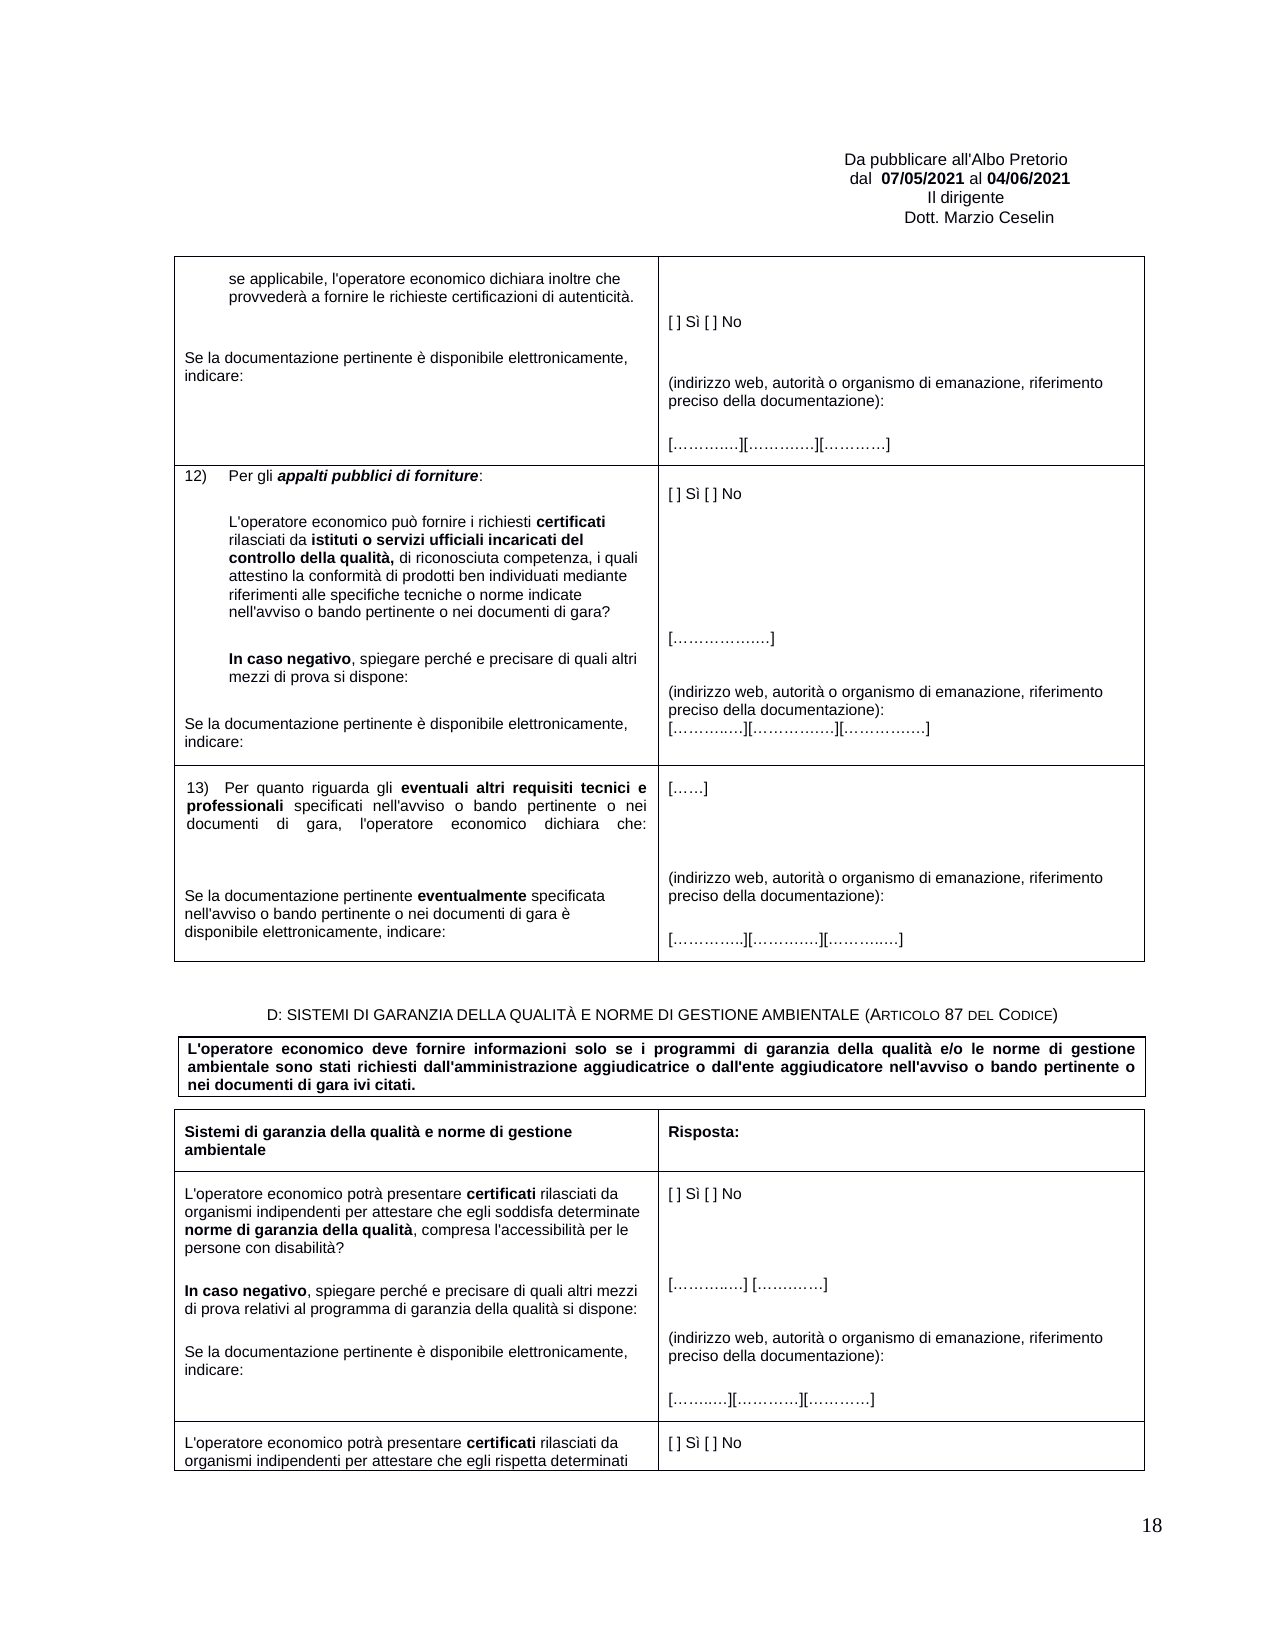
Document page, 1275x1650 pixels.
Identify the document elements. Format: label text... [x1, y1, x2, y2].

table_cell [ ] Sì [ ] No […………….…] (indirizzo web, autorità o organismo di emanazione, riferimento preciso della documentazione): [………..…][………….…][………….…] [659, 466, 1144, 765]
table_cell [ ] Sì [ ] No [659, 1422, 1144, 1470]
table_cell L'operatore economico potrà presentare certificati rilasciati da organismi indipendenti per attestare che egli rispetta determinati [175, 1422, 658, 1470]
table_cell L'operatore economico potrà presentare certificati rilasciati da organismi indipendenti per attestare che egli soddisfa determinate norme di garanzia della qualità, compresa l'accessibilità per le persone con disabilità? In caso negativo, spiegare perché e precisare di quali altri mezzi di prova relativi al programma di garanzia della qualità si dispone: Se la documentazione pertinente è disponibile elettronicamente, indicare: [175, 1172, 658, 1421]
table_cell [ ] Sì [ ] No [………..…] […….……] (indirizzo web, autorità o organismo di emanazione, riferimento preciso della documentazione): [……..…][…………][…………] [659, 1172, 1144, 1421]
table_cell 13) Per quanto riguarda gli eventuali altri requisiti tecnici e professionali specificati nell'avviso o bando pertinente o nei documenti di gara, l'operatore economico dichiara che: Se la documentazione pertinente eventualmente specificata nell'avviso o bando pertinente o nei documenti di gara è disponibile elettronicamente, indicare: [175, 766, 658, 961]
text L'operatore economico deve fornire informazioni solo se i programmi di garanzia della qualità e/o le norme di gestione ambientale sono stati richiesti dall'amministrazione aggiudicatrice o dall'ente aggiudicatore nell'avviso o bando pertinente o nei documenti di gara ivi citati. [179, 1038, 1145, 1096]
table_cell 12) Per gli appalti pubblici di forniture: L'operatore economico può fornire i richiesti certificati rilasciati da istituti o servizi ufficiali incaricati del controllo della qualità, di riconosciuta competenza, i quali attestino la conformità di prodotti ben individuati mediante riferimenti alle specifiche tecniche o norme indicate nell'avviso o bando pertinente o nei documenti di gara? In caso negativo, spiegare perché e precisare di quali altri mezzi di prova si dispone: Se la documentazione pertinente è disponibile elettronicamente, indicare: [175, 466, 658, 765]
table_cell [……] (indirizzo web, autorità o organismo di emanazione, riferimento preciso della documentazione): […………..][……….…][………..…] [659, 766, 1144, 961]
table_header Risposta: [659, 1110, 1144, 1171]
table_header Sistemi di garanzia della qualità e norme di gestione ambientale [175, 1110, 658, 1171]
table_cell [ ] Sì [ ] No (indirizzo web, autorità o organismo di emanazione, riferimento preciso della documentazione): [……….…][……….…][…………] [659, 257, 1144, 465]
title D: SISTEMI di garanzia della qualità e norme di gestione ambientale (Articolo 87 del Codice) [187, 1005, 1137, 1024]
table_cell se applicabile, l'operatore economico dichiara inoltre che provvederà a fornire le richieste certificazioni di autenticità. Se la documentazione pertinente è disponibile elettronicamente, indicare: [175, 257, 658, 465]
